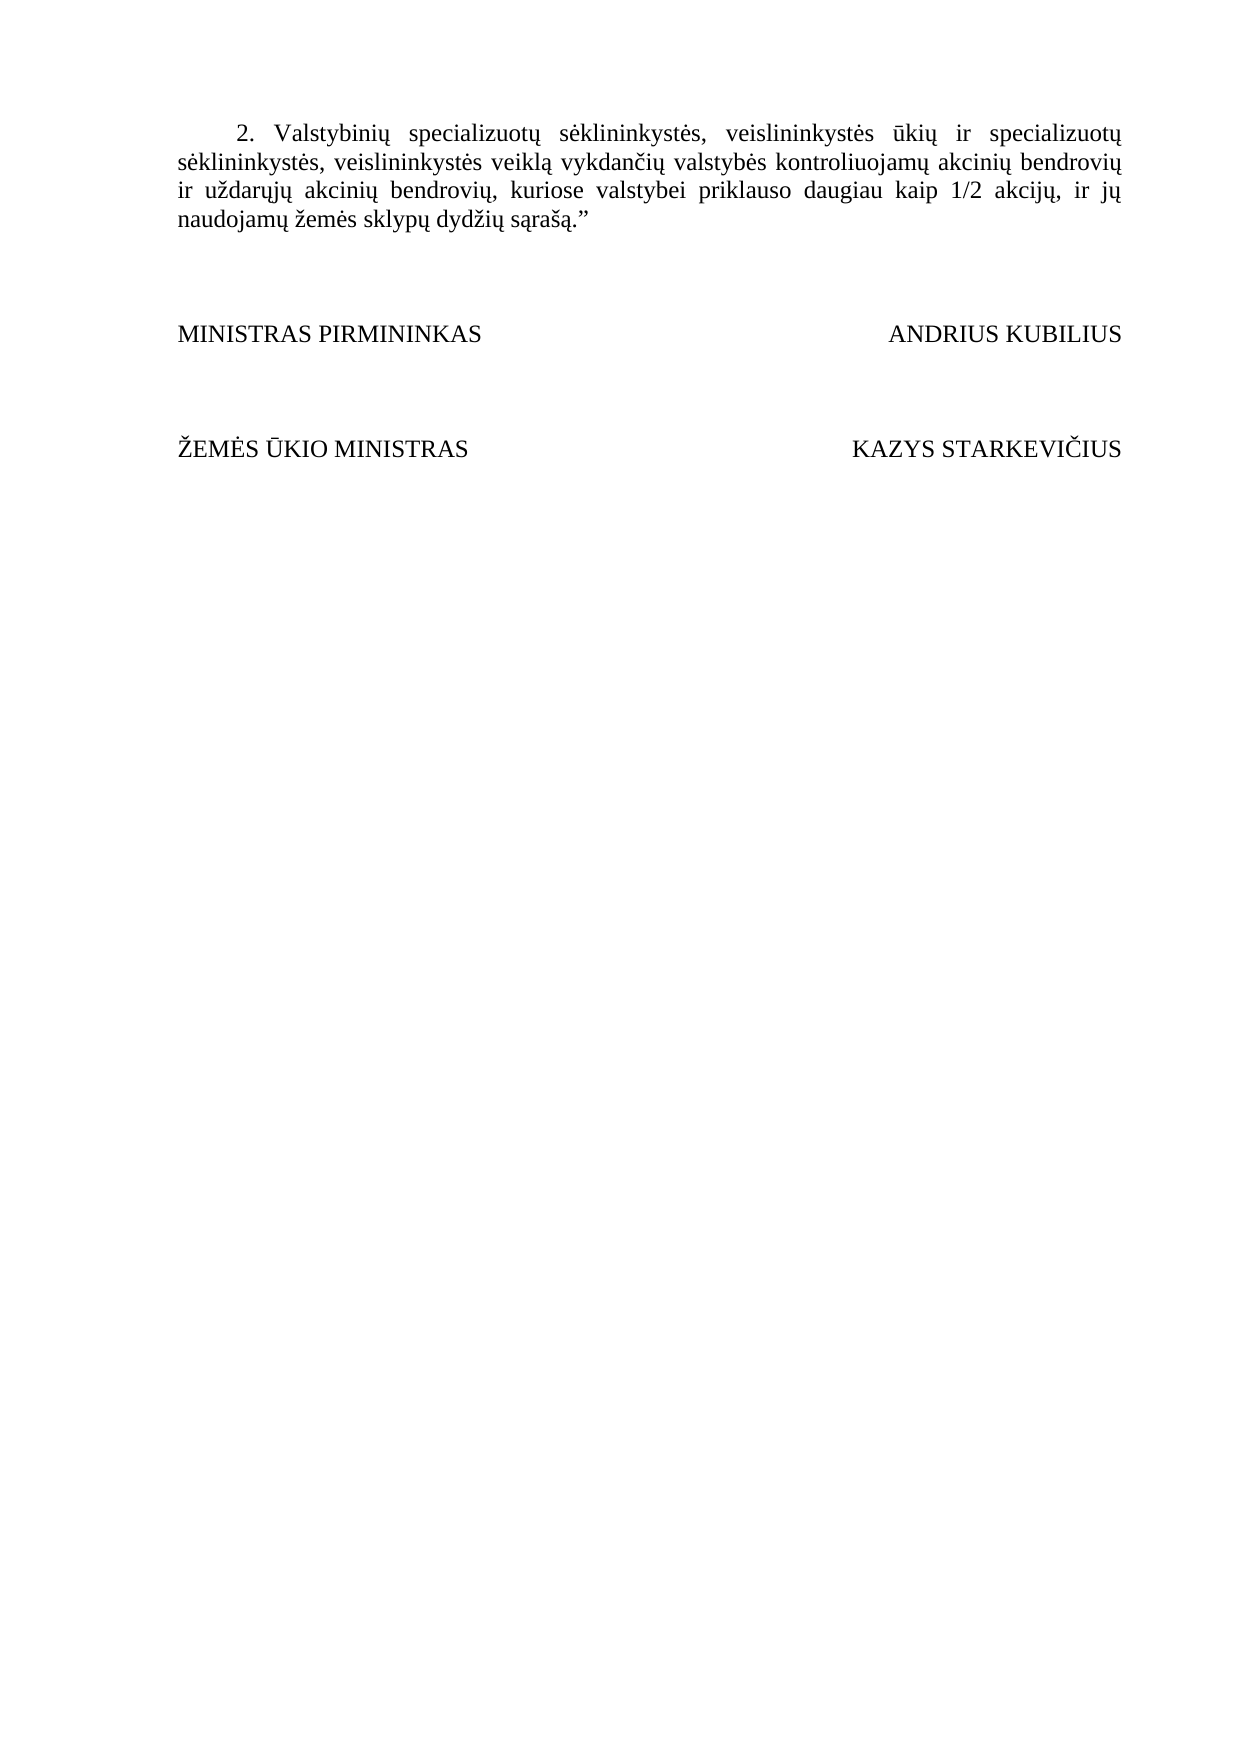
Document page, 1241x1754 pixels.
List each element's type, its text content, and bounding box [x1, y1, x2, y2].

text MINISTRAS PIRMININKAS ANDRIUS KUBILIUS [177, 319, 1122, 348]
text 2. Valstybinių specializuotų sėklininkystės, veislininkystės ūkių ir specializuotų sėklininkystės, veislininkystės veiklą vykdančių valstybės kontroliuojamų akcinių bendrovių ir uždarųjų akcinių bendrovių, kuriose valstybei priklauso daugiau kaip 1/2 akcijų, ir jų naudojamų žemės sklypų dydžių sąrašą.” [177, 118, 1122, 233]
text ŽEMĖS ŪKIO MINISTRAS KAZYS STARKEVIČIUS [177, 434, 1122, 463]
